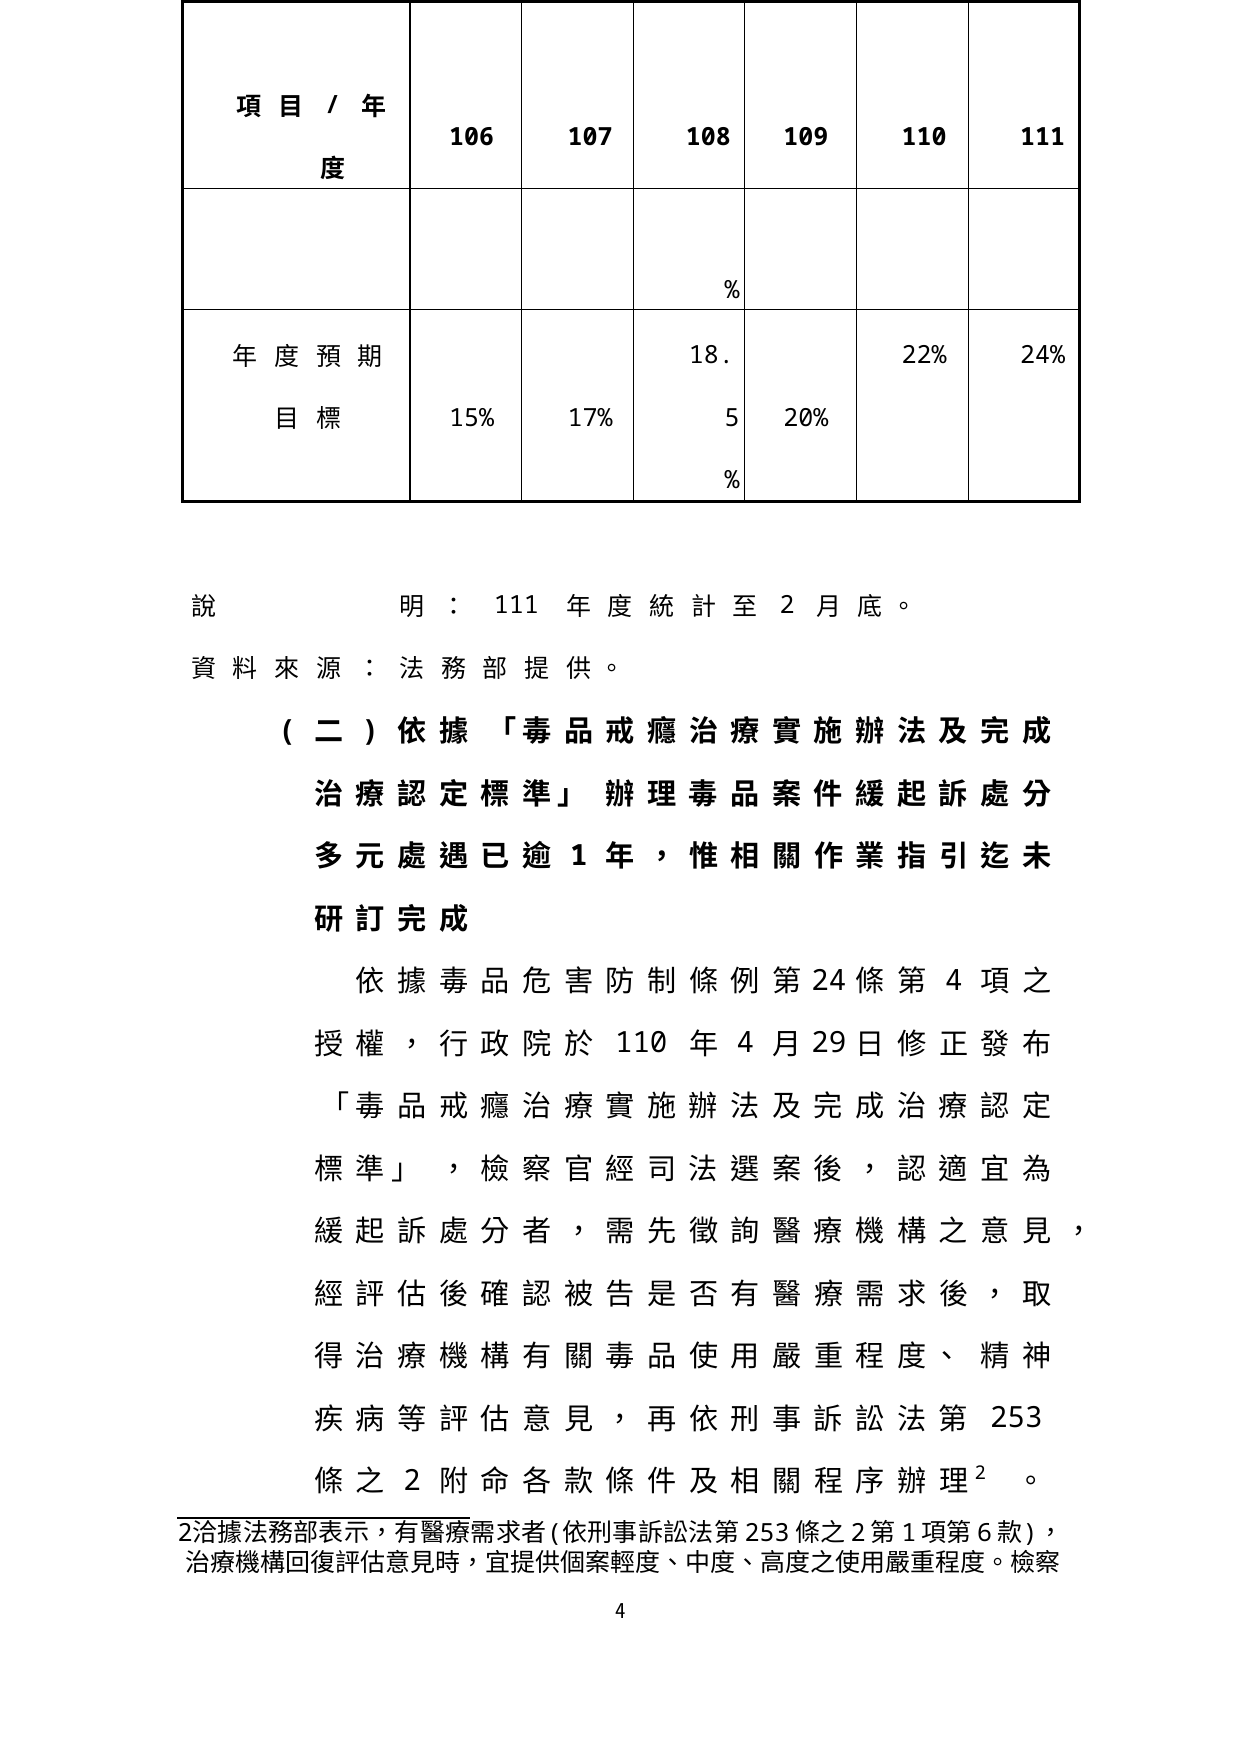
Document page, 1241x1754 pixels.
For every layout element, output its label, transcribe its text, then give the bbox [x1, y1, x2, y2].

text 依據毒品危害防制條例第24條第4項之授權，行政院於110年4月29日修正發布「毒品戒癮治療實施辦法及完成治療認定標準」，檢察官經司法選案後，認適宜為緩起訴處分者，需先徵詢醫療機構之意見，經評估後確認被告是否有醫療需求後，取得治療機構有關毒品使用嚴重程度、精神疾病等評估意見，再依刑事訴訟法第253條之2附命各款條件及相關程序辦理。前揭新制自110年5月實施以來，臺灣高等檢察署已提供相關表單、筆錄、書類例稿及相關注意事項供各地方檢察署參考，並陸續邀集地方檢察署進行相關實務研討，惟截至111年4月底止，「臺灣高等檢察署辦理毒品緩起訴處分暨戒癮治療作業指引」(草案)仍未研訂完成，尚有部分事項待蒐整意見。 [271, 937, 1058, 1500]
table_header 111 [969, 3, 1078, 187]
table_cell 年度預期目標 [184, 310, 409, 500]
table_cell [411, 189, 521, 309]
table_header 106 [411, 3, 521, 187]
table_cell [745, 189, 856, 309]
table_cell 24% [969, 310, 1078, 500]
table_cell [969, 189, 1078, 309]
table_cell % [634, 189, 744, 309]
text 說 明：111年度統計至2月底。 [183, 562, 1058, 625]
table_cell [184, 189, 409, 309]
table_cell 20% [745, 310, 856, 500]
table_cell 18.5% [634, 310, 744, 500]
table_cell 17% [522, 310, 633, 500]
table_header 110 [857, 3, 968, 187]
table_cell 15% [411, 310, 521, 500]
table_header 108 [634, 3, 744, 187]
text (二)依據「毒品戒癮治療實施辦法及完成治療認定標準」辦理毒品案件緩起訴處分多元處遇已逾1年，惟相關作業指引迄未研訂完成 [242, 687, 1058, 937]
text 資料來源：法務部提供。 [183, 625, 1058, 687]
table_cell 22% [857, 310, 968, 500]
table_header 107 [522, 3, 633, 187]
text 洽據法務部表示，有醫療需求者(依刑事訴訟法第253條之2第1項第6款)，治療機構回復評估意見時，宜提供個案輕度、中度、高度之使用嚴重程度。檢察 [177, 1518, 1063, 1577]
table_cell [522, 189, 633, 309]
table_header 項目/年度 [184, 3, 409, 187]
table_cell [857, 189, 968, 309]
table_header 109 [745, 3, 856, 187]
